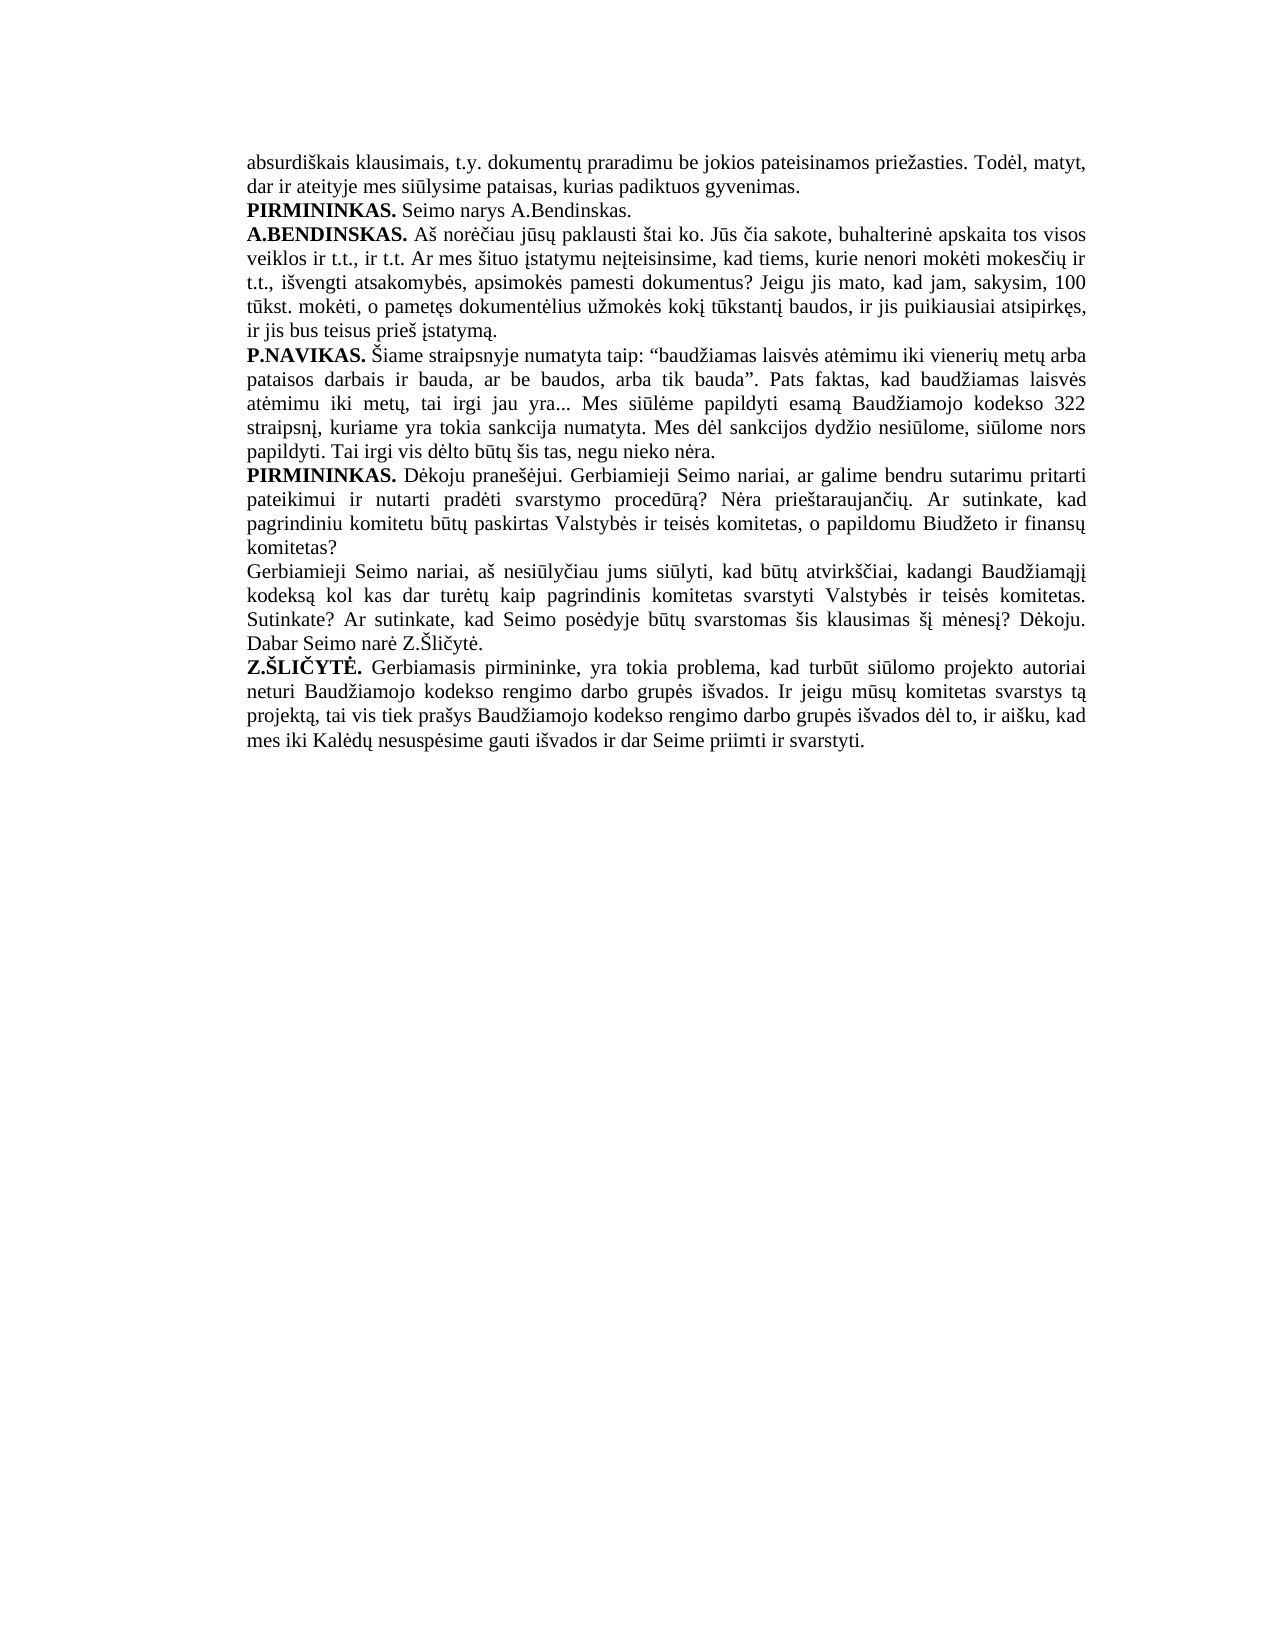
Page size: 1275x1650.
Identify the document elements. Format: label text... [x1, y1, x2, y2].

text absurdiškais klausimais, t.y. dokumentų praradimu be jokios pateisinamos priežasties. Todėl, matyt, dar ir ateityje mes siūlysime pataisas, kurias padiktuos gyvenimas. [247, 150, 1087, 198]
text Gerbiamieji Seimo nariai, aš nesiūlyčiau jums siūlyti, kad būtų atvirkščiai, kadangi Baudžiamąjį kodeksą kol kas dar turėtų kaip pagrindinis komitetas svarstyti Valstybės ir teisės komitetas. Sutinkate? Ar sutinkate, kad Seimo posėdyje būtų svarstomas šis klausimas šį mėnesį? Dėkoju. Dabar Seimo narė Z.Šličytė. [247, 559, 1087, 655]
text PIRMININKAS. Dėkoju pranešėjui. Gerbiamieji Seimo nariai, ar galime bendru sutarimu pritarti pateikimui ir nutarti pradėti svarstymo procedūrą? Nėra prieštaraujančių. Ar sutinkate, kad pagrindiniu komitetu būtų paskirtas Valstybės ir teisės komitetas, o papildomu Biudžeto ir finansų komitetas? [247, 463, 1087, 559]
text P.NAVIKAS. Šiame straipsnyje numatyta taip: “baudžiamas laisvės atėmimu iki vienerių metų arba pataisos darbais ir bauda, ar be baudos, arba tik bauda”. Pats faktas, kad baudžiamas laisvės atėmimu iki metų, tai irgi jau yra... Mes siūlėme papildyti esamą Baudžiamojo kodekso 322 straipsnį, kuriame yra tokia sankcija numatyta. Mes dėl sankcijos dydžio nesiūlome, siūlome nors papildyti. Tai irgi vis dėlto būtų šis tas, negu nieko nėra. [247, 342, 1087, 463]
text Z.ŠLIČYTĖ. Gerbiamasis pirmininke, yra tokia problema, kad turbūt siūlomo projekto autoriai neturi Baudžiamojo kodekso rengimo darbo grupės išvados. Ir jeigu mūsų komitetas svarstys tą projektą, tai vis tiek prašys Baudžiamojo kodekso rengimo darbo grupės išvados dėl to, ir aišku, kad mes iki Kalėdų nesuspėsime gauti išvados ir dar Seime priimti ir svarstyti. [247, 655, 1087, 752]
text PIRMININKAS. Seimo narys A.Bendinskas. [247, 198, 1087, 222]
text A.BENDINSKAS. Aš norėčiau jūsų paklausti štai ko. Jūs čia sakote, buhalterinė apskaita tos visos veiklos ir t.t., ir t.t. Ar mes šituo įstatymu neįteisinsime, kad tiems, kurie nenori mokėti mokesčių ir t.t., išvengti atsakomybės, apsimokės pamesti dokumentus? Jeigu jis mato, kad jam, sakysim, 100 tūkst. mokėti, o pametęs dokumentėlius užmokės kokį tūkstantį baudos, ir jis puikiausiai atsipirkęs, ir jis bus teisus prieš įstatymą. [247, 222, 1087, 342]
